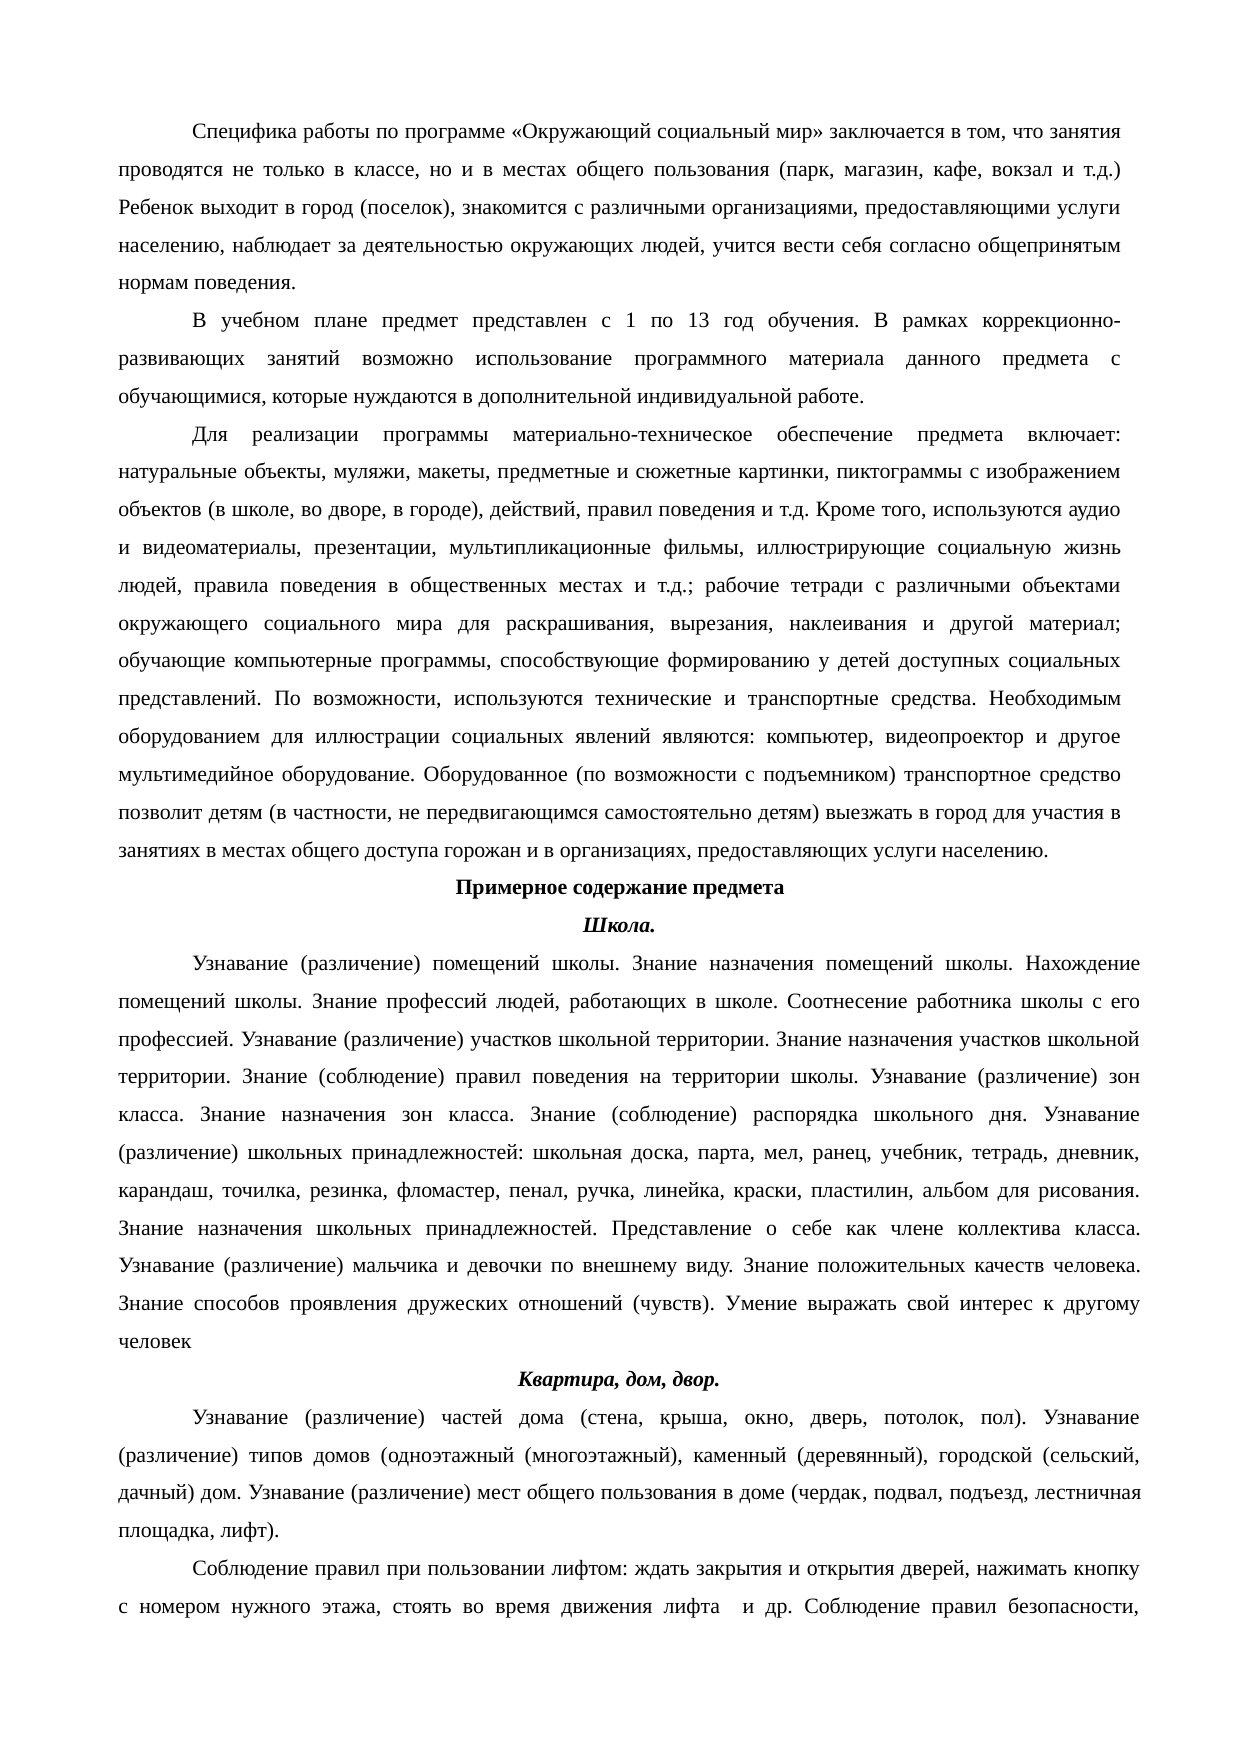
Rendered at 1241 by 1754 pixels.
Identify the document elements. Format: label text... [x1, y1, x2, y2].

text Квартира, дом, двор. [118, 1366, 1122, 1391]
text Узнавание (различение) частей дома (стена, крыша, окно, дверь, потолок, пол). Узнавание (различение) типов домов (одноэтажный (многоэтажный), каменный (деревянный), городской (сельский, дачный) дом. Узнавание (различение) мест общего пользования в доме (чердак, подвал, подъезд, лестничная площадка, лифт). [118, 1404, 1141, 1542]
text Специфика работы по программе «Окружающий социальный мир» заключается в том, что занятия проводятся не только в классе, но и в местах общего пользования (парк, магазин, кафе, вокзал и т.д.) Ребенок выходит в город (поселок), знакомится с различными организациями, предоставляющими услуги населению, наблюдает за деятельностью окружающих людей, учится вести себя согласно общепринятым нормам поведения. [118, 118, 1122, 294]
text Школа. [118, 912, 1122, 937]
text Для реализации программы материально-техническое обеспечение предмета включает: натуральные объекты, муляжи, макеты, предметные и сюжетные картинки, пиктограммы с изображением объектов (в школе, во дворе, в городе), действий, правил поведения и т.д. Кроме того, используются аудио и видеоматериалы, презентации, мультипликационные фильмы, иллюстрирующие социальную жизнь людей, правила поведения в общественных местах и т.д.; рабочие тетради с различными объектами окружающего социального мира для раскрашивания, вырезания, наклеивания и другой материал; обучающие компьютерные программы, способствующие формированию у детей доступных социальных представлений. По возможности, используются технические и транспортные средства. Необходимым оборудованием для иллюстрации социальных явлений являются: компьютер, видеопроектор и другое мультимедийное оборудование. Оборудованное (по возможности с подъемником) транспортное средство позволит детям (в частности, не передвигающимся самостоятельно детям) выезжать в город для участия в занятиях в местах общего доступа горожан и в организациях, предоставляющих услуги населению. [118, 421, 1122, 862]
text В учебном плане предмет представлен с 1 по 13 год обучения. В рамках коррекционно-развивающих занятий возможно использование программного материала данного предмета с обучающимися, которые нуждаются в дополнительной индивидуальной работе. [118, 307, 1122, 408]
text Примерное содержание предмета [118, 874, 1122, 899]
text Соблюдение правил при пользовании лифтом: ждать закрытия и открытия дверей, нажимать кнопку с номером нужного этажа, стоять во время движения лифта и др. Соблюдение правил безопасности, [118, 1555, 1141, 1618]
text Узнавание (различение) помещений школы. Знание назначения помещений школы. Нахождение помещений школы. Знание профессий людей, работающих в школе. Соотнесение работника школы с его профессией. Узнавание (различение) участков школьной территории. Знание назначения участков школьной территории. Знание (соблюдение) правил поведения на территории школы. Узнавание (различение) зон класса. Знание назначения зон класса. Знание (соблюдение) распорядка школьного дня. Узнавание (различение) школьных принадлежностей: школьная доска, парта, мел, ранец, учебник, тетрадь, дневник, карандаш, точилка, резинка, фломастер, пенал, ручка, линейка, краски, пластилин, альбом для рисования. Знание назначения школьных принадлежностей. Представление о себе как члене коллектива класса. Узнавание (различение) мальчика и девочки по внешнему виду. Знание положительных качеств человека. Знание способов проявления дружеских отношений (чувств). Умение выражать свой интерес к другому человек [118, 950, 1141, 1353]
